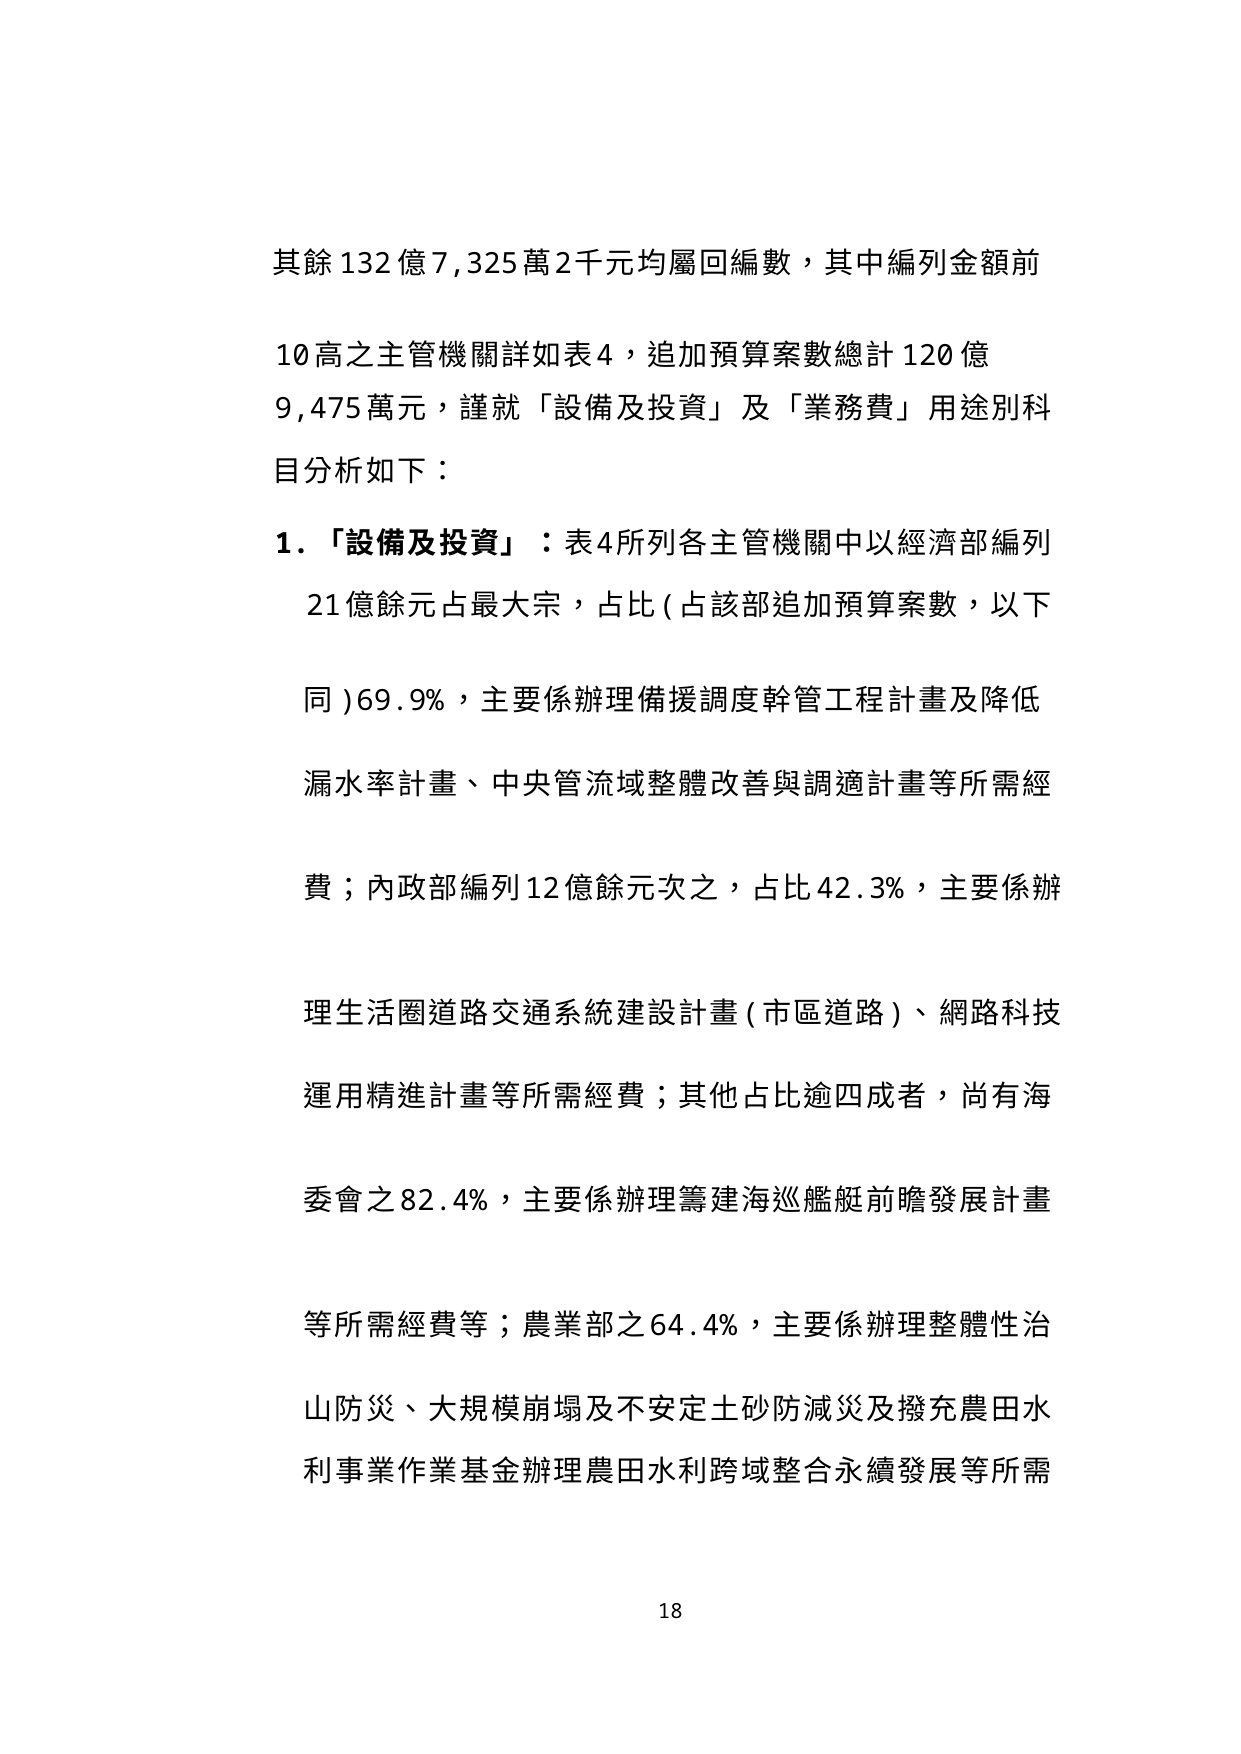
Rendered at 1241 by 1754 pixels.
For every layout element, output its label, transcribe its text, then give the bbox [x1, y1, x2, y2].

text 其餘132億7,325萬2千元均屬回編數，其中編列金額前10高之主管機關詳如表4，追加預算案數總計120億9,475萬元，謹就「設備及投資」及「業務費」用途別科目分析如下： [266, 177, 1063, 490]
text 1.「設備及投資」：表4所列各主管機關中以經濟部編列21億餘元占最大宗，占比(占該部追加預算案數，以下同)69.9%，主要係辦理備援調度幹管工程計畫及降低漏水率計畫、中央管流域整體改善與調適計畫等所需經費；內政部編列12億餘元次之，占比42.3%，主要係辦理生活圈道路交通系統建設計畫(市區道路)、網路科技運用精進計畫等所需經費；其他占比逾四成者，尚有海委會之82.4%，主要係辦理籌建海巡艦艇前瞻發展計畫等所需經費等；農業部之64.4%，主要係辦理整體性治山防災、大規模崩塌及不安定土砂防減災及撥充農田水利事業作業基金辦理農田水利跨域整合永續發展等所需 [266, 490, 1063, 1490]
